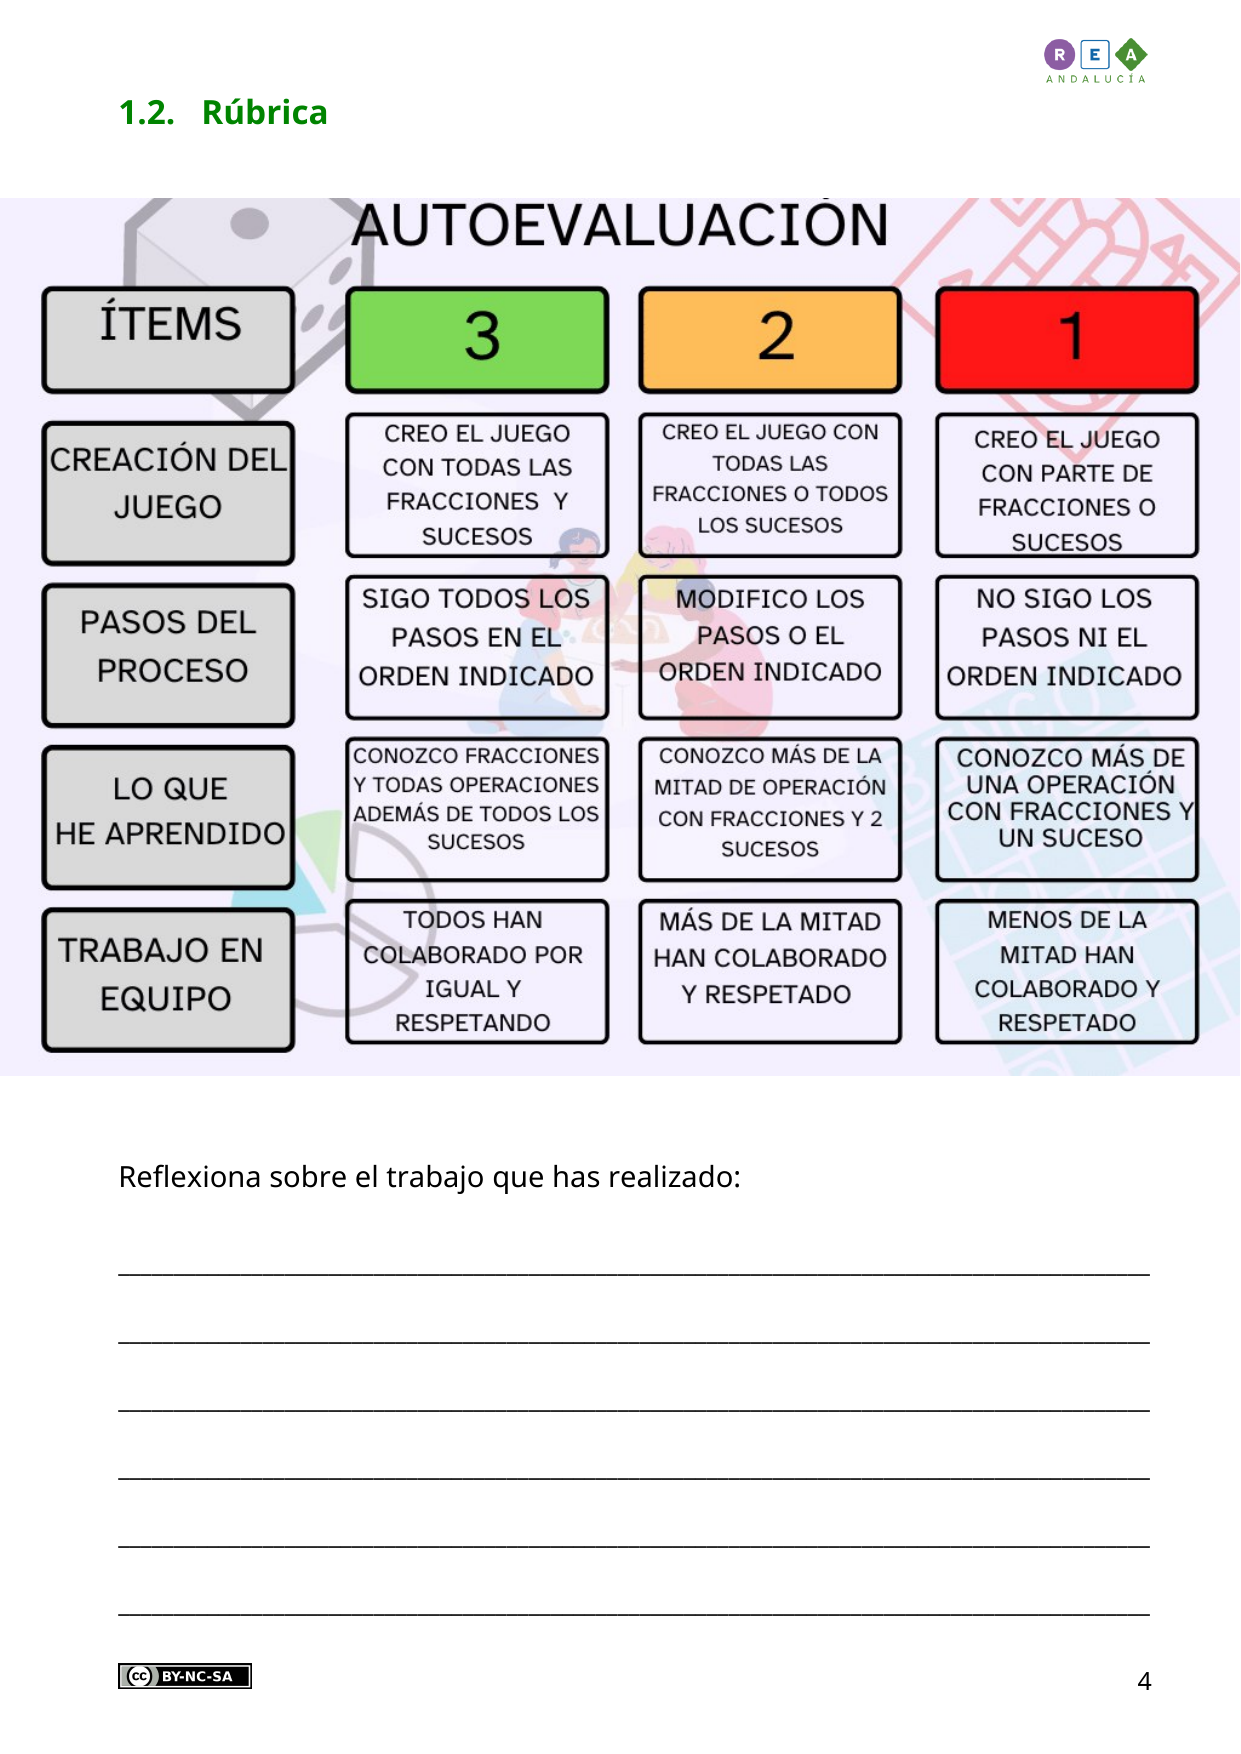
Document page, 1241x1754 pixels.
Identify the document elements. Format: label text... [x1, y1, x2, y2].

text Reflexiona sobre el trabajo que has realizado: [118, 1157, 1152, 1196]
text ______________________________________________________________________________________________________________________________________________________________________________________________________________________________________________________________________________________________________________________________________________________________________________________________________________________________________________________________________________________________________________________________________________________________________________ [118, 1246, 1152, 1620]
picture [1039, 33, 1152, 88]
picture [118, 1663, 536, 1698]
picture [0, 198, 1241, 1076]
text 1.2. Rúbrica [118, 88, 1152, 134]
